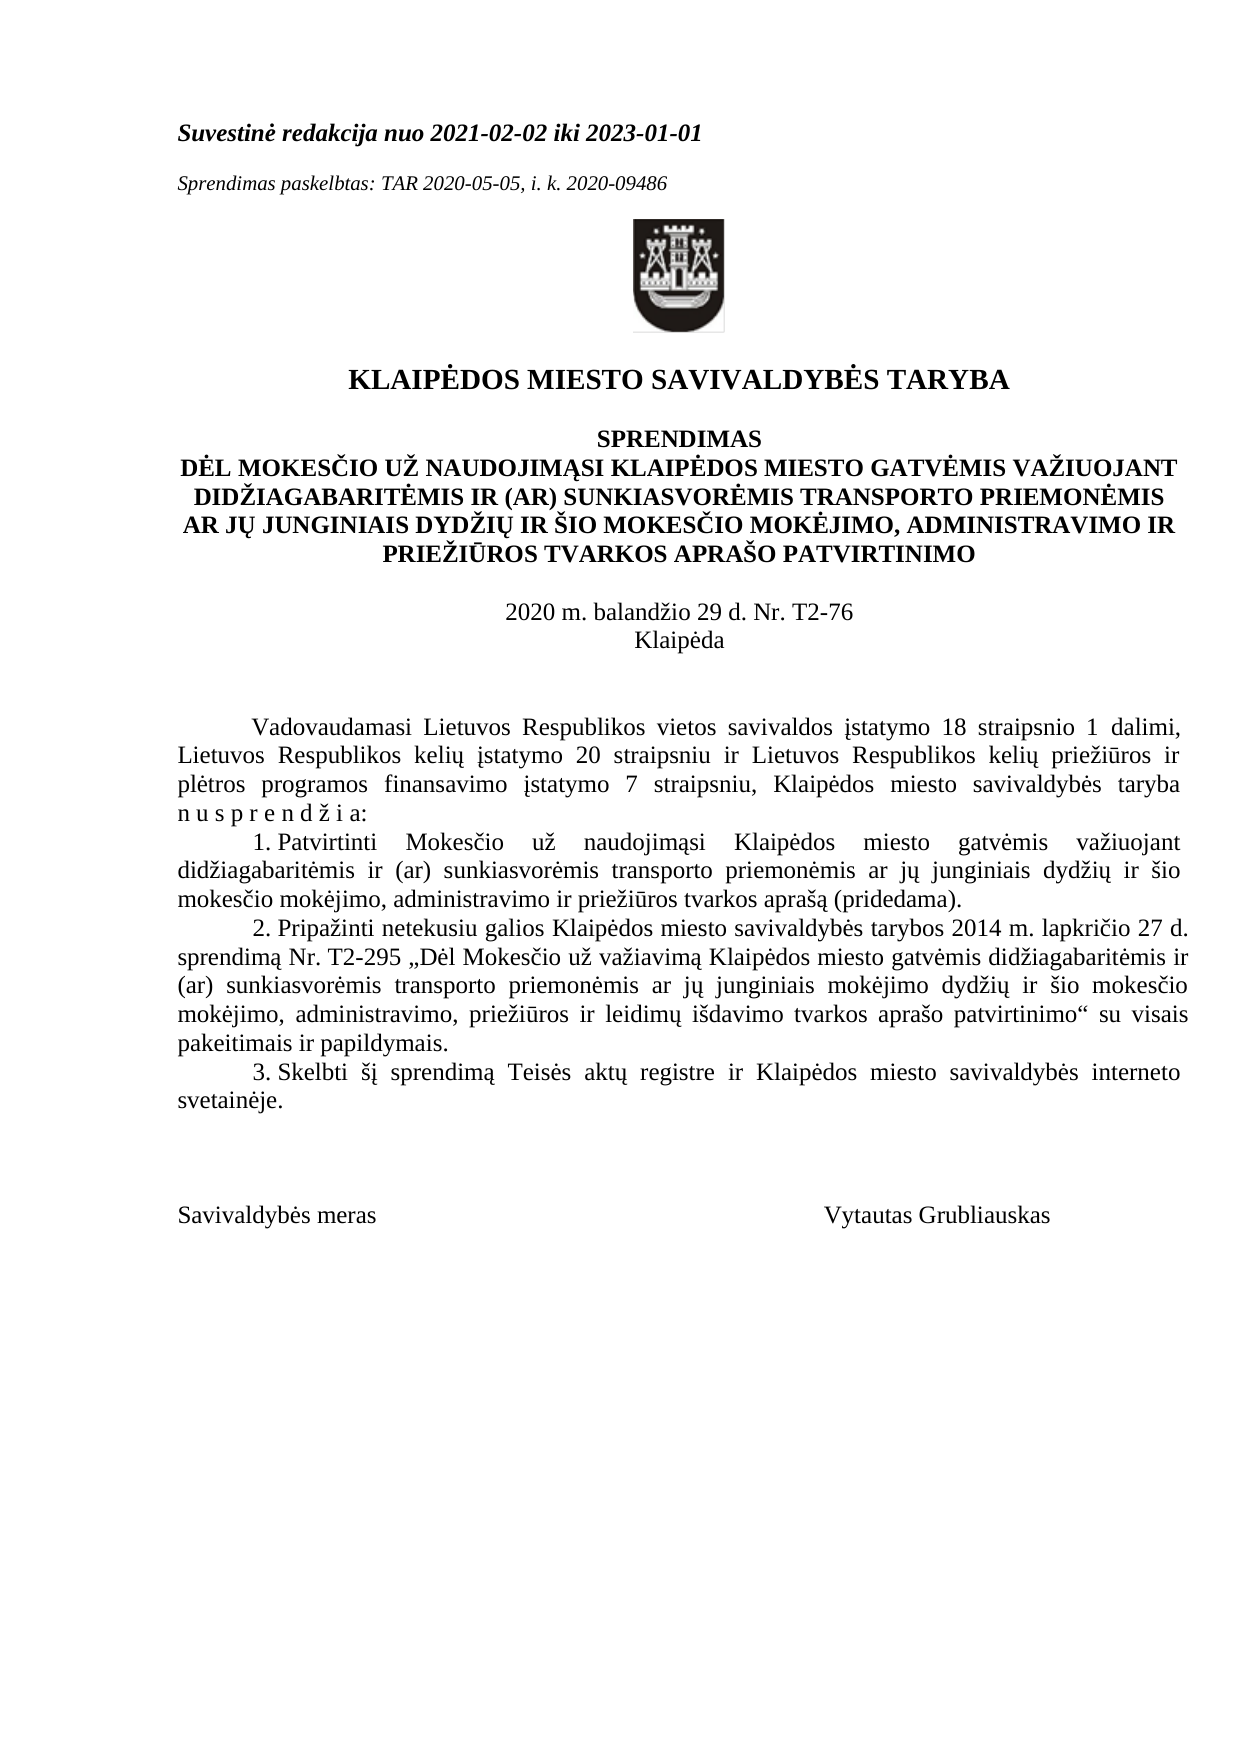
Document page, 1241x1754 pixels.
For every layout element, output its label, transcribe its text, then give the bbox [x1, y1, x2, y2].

subtitle SPRENDIMAS [177, 424, 1181, 453]
text DĖL MOKESČIO UŽ NAUDOJIMĄSI KLAIPĖDOS MIESTO GATVĖMIS VAŽIUOJANT DIDŽIAGABARITĖMIS IR (AR) SUNKIASVORĖMIS TRANSPORTO PRIEMONĖMIS AR JŲ JUNGINIAIS DYDŽIŲ IR ŠIO MOKESČIO MOKĖJIMO, ADMINISTRAVIMO IR PRIEŽIŪROS TVARKOS APRAŠO PATVIRTINIMO [177, 453, 1181, 568]
text Suvestinė redakcija nuo 2021-02-02 iki 2023-01-01 [177, 118, 1181, 147]
text 1. Patvirtinti Mokesčio už naudojimąsi Klaipėdos miesto gatvėmis važiuojant didžiagabaritėmis ir (ar) sunkiasvorėmis transporto priemonėmis ar jų junginiais dydžių ir šio mokesčio mokėjimo, administravimo ir priežiūros tvarkos aprašą (pridedama). [177, 827, 1181, 913]
text 2. Pripažinti netekusiu galios Klaipėdos miesto savivaldybės tarybos 2014 m. lapkričio 27 d. sprendimą Nr. T2‑295 „Dėl Mokesčio už važiavimą Klaipėdos miesto gatvėmis didžiagabaritėmis ir (ar) sunkiasvorėmis transporto priemonėmis ar jų junginiais mokėjimo dydžių ir šio mokesčio mokėjimo, administravimo, priežiūros ir leidimų išdavimo tvarkos aprašo patvirtinimo“ su visais pakeitimais ir papildymais. [177, 913, 1190, 1057]
text Savivaldybės meras Vytautas Grubliauskas [177, 1200, 1181, 1229]
text 2020 m. balandžio 29 d. Nr. T2-76 [177, 597, 1181, 625]
text Sprendimas paskelbtas: TAR 2020-05-05, i. k. 2020-09486 [177, 171, 1181, 195]
text Klaipėda [177, 625, 1181, 654]
text 3. Skelbti šį sprendimą Teisės aktų registre ir Klaipėdos miesto savivaldybės interneto svetainėje. [177, 1057, 1181, 1114]
text Vadovaudamasi Lietuvos Respublikos vietos savivaldos įstatymo 18 straipsnio 1 dalimi, Lietuvos Respublikos kelių įstatymo 20 straipsniu ir Lietuvos Respublikos kelių priežiūros ir plėtros programos finansavimo įstatymo 7 straipsniu, Klaipėdos miesto savivaldybės taryba nusprendžia: [177, 712, 1181, 827]
text KLAIPĖDOS MIESTO SAVIVALDYBĖS TARYBA [177, 362, 1181, 395]
